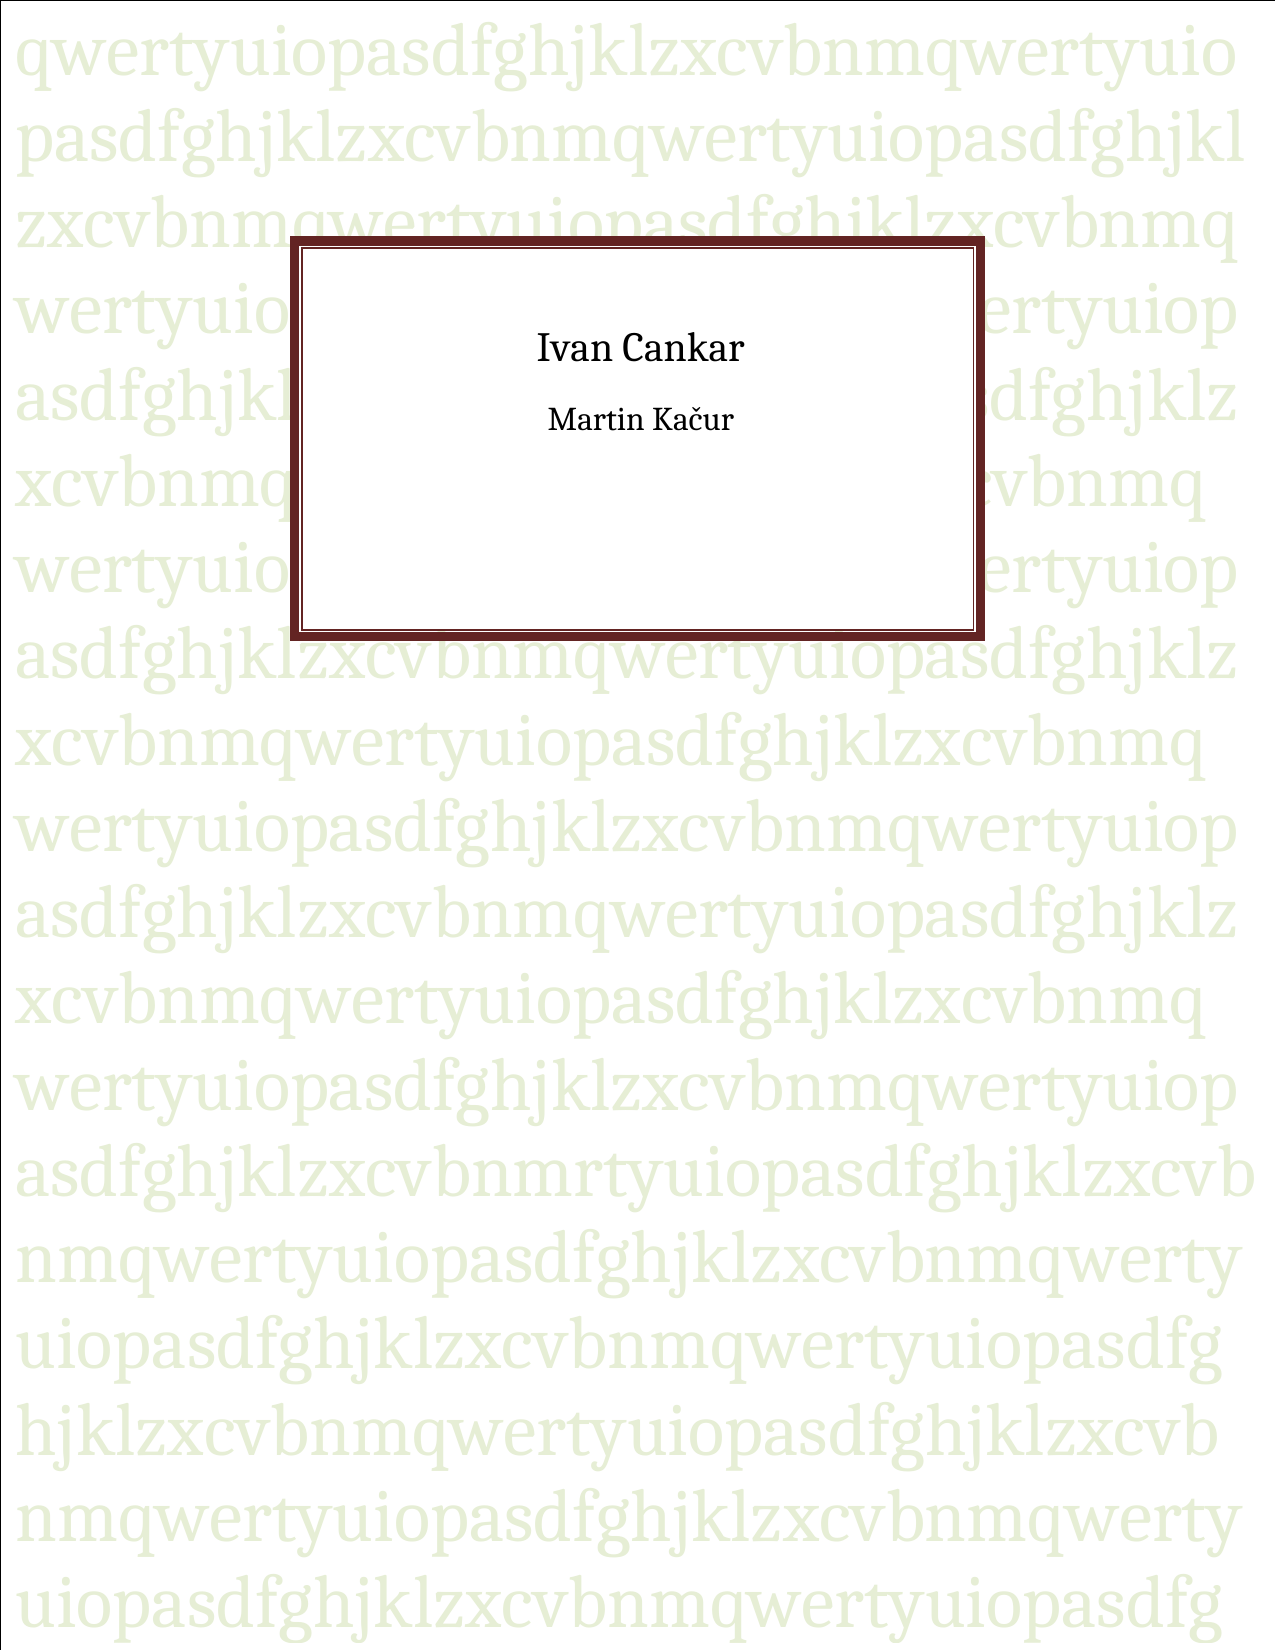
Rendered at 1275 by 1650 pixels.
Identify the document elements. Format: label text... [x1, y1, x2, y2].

text qwertyuiopasdfghjklzxcvbnmqwertyuiopasdfghjklzxcvbnmqwertyuiopasdfghjklzxcvbnmqwertyuiopasdfghjklzxcvbnmqwertyuiopasdfghjklzxcvbnmqwertyuiopasdfghjklzxcvbnmqwertyuiopasdfghjklzxcvbnmqwertyuiopasdfghjklzxcvbnmqwertyuiopasdfghjklzxcvbnmqwertyuiopasdfghjklzxcvbnmqwertyuiopasdfghjklzxcvbnmqwertyuiopasdfghjklzxcvbnmqwertyuiopasdfghjklzxcvbnmqwertyuiopasdfghjklzxcvbnmqwertyuiopasdfghjklzxcvbnmqwertyuiopasdfghjklzxcvbnmqwertyuiopasdfghjklzxcvbnmqwertyuiopasdfghjklzxcvbnmrtyuiopasdfghjklzxcvbnmqwertyuiopasdfghjklzxcvbnmqwertyuiopasdfghjklzxcvbnmqwertyuiopasdfghjklzxcvbnmqwertyuiopasdfghjklzxcvbnmqwertyuiopasdfghjklzxcvbnmqwertyuiopasdfghjklzxcvbnmqwertyuiopasdfghjklzxcvbnmqwertyuiopasdfghjklzxcvbnmqwertyuiopasdfghjklzxcvbnmqwertyuiopasdfghjklzxcvbnmqwertyuiopasdfghjklzxcvbnmqwertyuiopasdfghjklzxcvbnmrtyuiopasdfghjklzxcvbnmqwertyuiopasdfghjklzxcvbnmqwertyuiopasdfghjklzxcvbnmqwertyuiopasdfghjklzxcvbnmqwertyuiopasdfghjklzxcvbnmqwertyuiopasdfghjklzxcvbnmqwertyuiopasdfghjklzxcvbnmqwertyuiopasdfghjklzxcvbnmqwertyuiopasdfghjklzxcvbnmqwertyuiopasdfghjklzxcvbnmqwertyuiopasdfghjklzxcvbnmqwertyuiopasdfghjklzxcvbnmqwertyuiopasdfghjklzxcvbnmrtyuiopasdfghjklzxcvbnmqwertyuiopasdfghjklzxcvbnmqwertyuiopasdfghjklzxcvbnmqwertyuiopasdfghjklzxcvbnmqwertyuiopasdfghjklzxcvbnmqwertyuiopasdfghjklzxcvbnmqwertyuiopasdfghjklzxcvbnmqwertyuiopasdfghjklzxcvbnmqwertyuiopasdfghjklzxcvbnmqwertyuiopasdfghjklzxcvbnmqwertyuiopasdfghjklzxcvbnmqwertyuiopasdfghjklzxcvbnmqwertyuiopasdfghjklzxcvbnmrtyuiopasdfghjklzxcvbnmqwertyuiopasdfghjklzxcvbnmqwertyuiopasdfghjklzxcvbnmqwertyuiopasdfghjklzxcvbnmqwertyuiopasdfghjklzxcvbnmqwertyuiopasdfghjklzxcvbnmqwertyuiopasdfghjklzxcvbnmqwertyuiopasdfghjklzxcvbnmqwertyuiopasdfghjklzxcvbnmqwertyuiopasdfghjklzxcvbnmqwertyuiopasdfghjklzxcvbnmqwertyuiopasdfghjklzxcvbnmqwertyuiopasdfghjklzxcvbnmrtyuiopasdfghjklzxcvbnmqwertyuiopasdfghjklzxcvbnmqwertyuiopasdfghjklzxcvbnmqwertyuiopasdfghjklzxcvbnmqwertyuiopasdfghjklzxcvbnmqwertyuiopasdfghjklzxcvbnmqwertyuiopasdfghjklzxcvbnmqwertyuiopasdfghjklzxcvbnmqwertyuiopasdfghjklzxcvbnmqwertyuiopasdfghjklzxcvbnmqwertyuiopasdfghjklzxcvbnmqwertyuiopasdfghjklzxcvbnmqwertyuiopasdfghjklzxcvbnmrtyuiopasdfghjklzxcvbnmqwertyuiopasdfghjklzxcvbnmqwertyuiopasdfghjklzxcvbnmqwertyuiopasdfghjklzxcvbnmqwertyuiopasdfghjklzxcvbnmqwertyuiopasdfghjklzxcvbnmqwertyuiopasdfghjklzxcvbnmqwertyuiopasdfghjklzxcvbnmqwertyuiopasdfghjklzxcvbnmqwertyuiopasdfghjklzxcvbnmqwertyuiopasdfghjklzxcvbnmqwertyuiopasdfghjklzxcvbnmqwertyuiopasdfghjklzxcvbnmrtyuiopasdfghjklzxcvbnmqwertyuiopasdfghjklzxcvbnmqwertyuiopasdfghjklzxcvbnmqwertyuiopasdfghjklzxcvbnmqwertyuiopasdfghjklzxcvbnmqwertyuiopasdfghjklzxcvbnmqwertyuiopasdfghjklzxcvbnmqwertyuiopasdfghjklzxcvbnmqwertyuiopasdfghjklzxcvbnmqwertyuiopasdfghjklzxcvbnmqwertyuiopasdfghjklzxcvbnmqwertyuiopasdfghjklzxcvbnmqwertyuiopasdfghjklzxcvbnmqwwertyuiopasdfghjklzxcvbnmqwertyuiopasdfghjklzxcvbnmqwertyuiopasdfghjklzxcvbnmqwertyuiopasdfghjklzxcvbnm [15, 8, 1260, 1642]
table_header Ivan Cankar Martin Kačur [303, 249, 973, 629]
